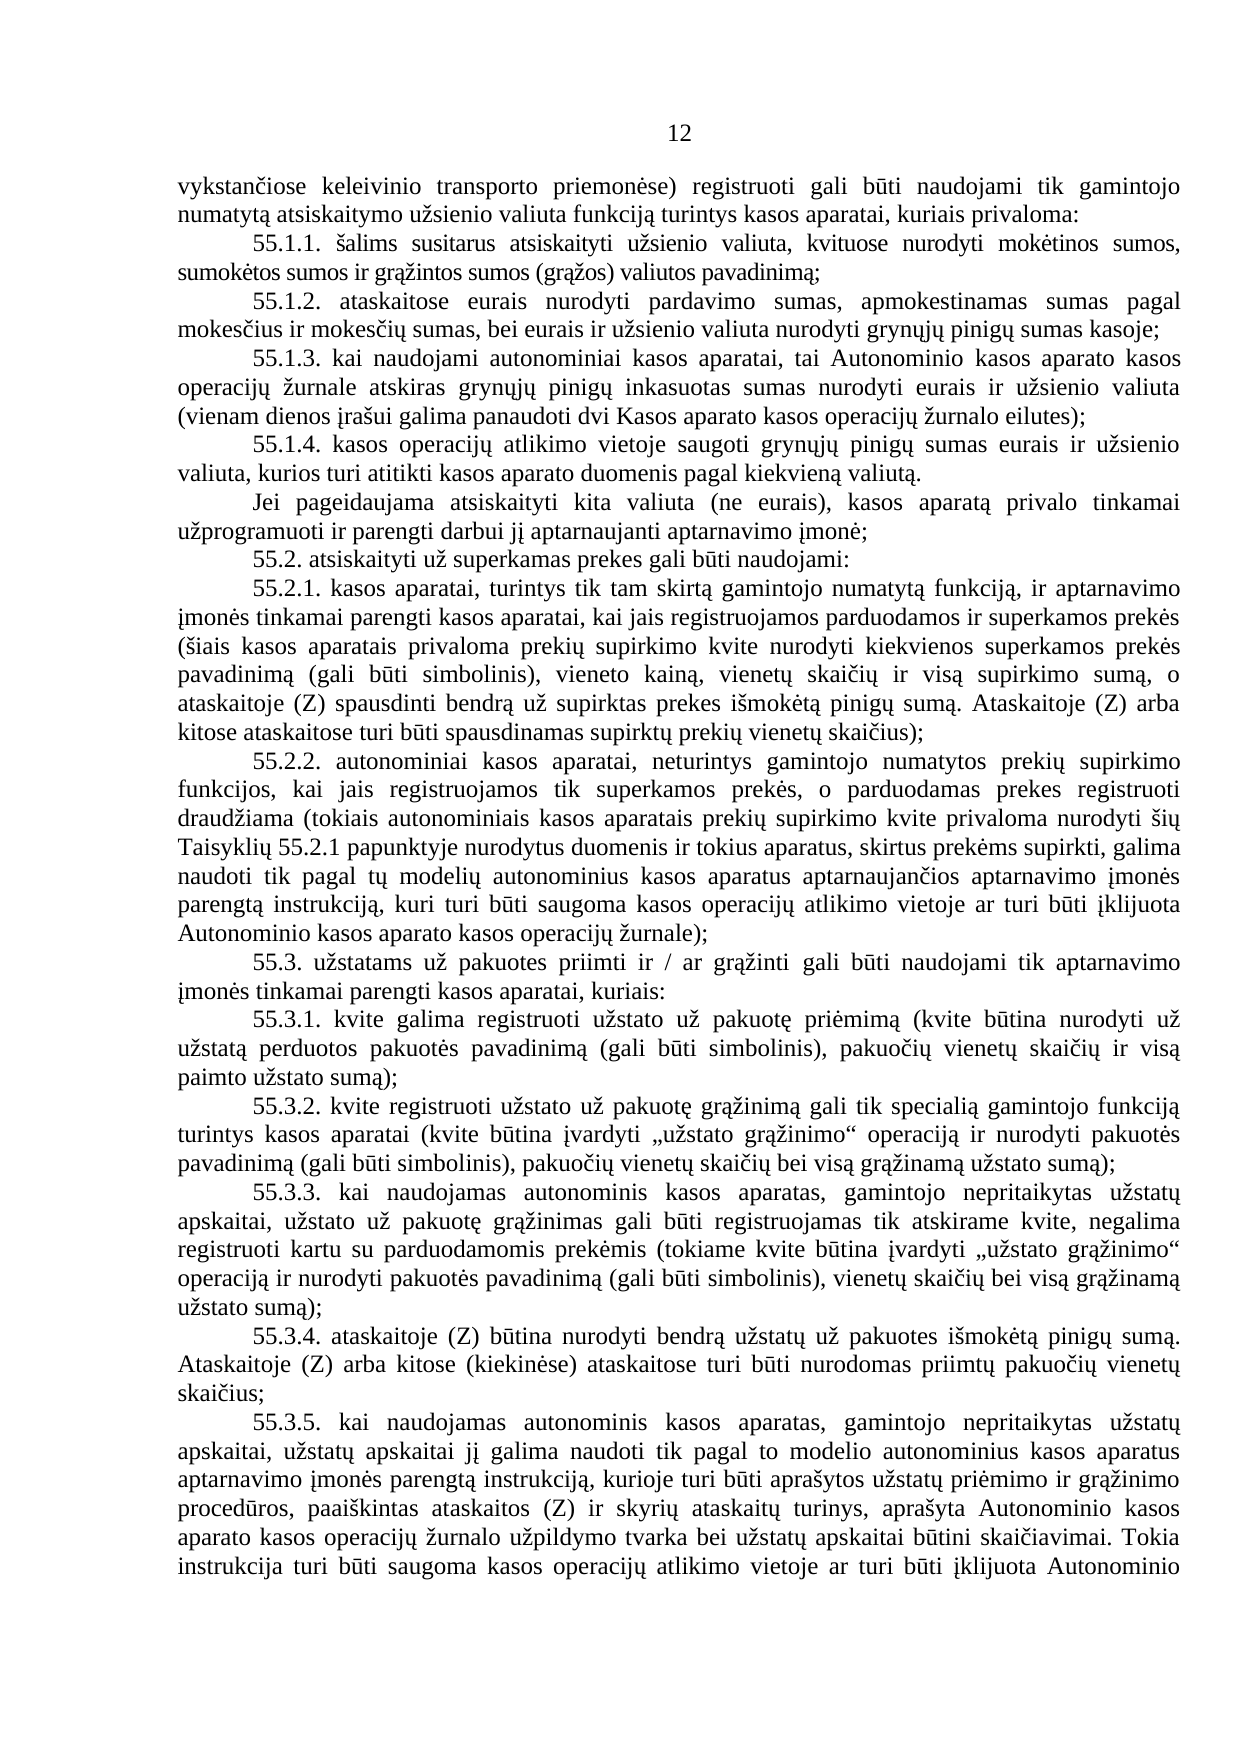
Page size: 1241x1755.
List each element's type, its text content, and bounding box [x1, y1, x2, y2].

text 55.2.1. kasos aparatai, turintys tik tam skirtą gamintojo numatytą funkciją, ir aptarnavimo įmonės tinkamai parengti kasos aparatai, kai jais registruojamos parduodamos ir superkamos prekės (šiais kasos aparatais privaloma prekių supirkimo kvite nurodyti kiekvienos superkamos prekės pavadinimą (gali būti simbolinis), vieneto kainą, vienetų skaičių ir visą supirkimo sumą, o ataskaitoje (Z) spausdinti bendrą už supirktas prekes išmokėtą pinigų sumą. Ataskaitoje (Z) arba kitose ataskaitose turi būti spausdinamas supirktų prekių vienetų skaičius); [177, 573, 1181, 746]
text 55.1.3. kai naudojami autonominiai kasos aparatai, tai Autonominio kasos aparato kasos operacijų žurnale atskiras grynųjų pinigų inkasuotas sumas nurodyti eurais ir užsienio valiuta (vienam dienos įrašui galima panaudoti dvi Kasos aparato kasos operacijų žurnalo eilutes); [177, 343, 1181, 429]
text 55.3.4. ataskaitoje (Z) būtina nurodyti bendrą užstatų už pakuotes išmokėtą pinigų sumą. Ataskaitoje (Z) arba kitose (kiekinėse) ataskaitose turi būti nurodomas priimtų pakuočių vienetų skaičius; [177, 1321, 1181, 1407]
text 55.2.2. autonominiai kasos aparatai, neturintys gamintojo numatytos prekių supirkimo funkcijos, kai jais registruojamos tik superkamos prekės, o parduodamas prekes registruoti draudžiama (tokiais autonominiais kasos aparatais prekių supirkimo kvite privaloma nurodyti šių Taisyklių 55.2.1 papunktyje nurodytus duomenis ir tokius aparatus, skirtus prekėms supirkti, galima naudoti tik pagal tų modelių autonominius kasos aparatus aptarnaujančios aptarnavimo įmonės parengtą instrukciją, kuri turi būti saugoma kasos operacijų atlikimo vietoje ar turi būti įklijuota Autonominio kasos aparato kasos operacijų žurnale); [177, 746, 1181, 947]
text 55.3.5. kai naudojamas autonominis kasos aparatas, gamintojo nepritaikytas užstatų apskaitai, užstatų apskaitai jį galima naudoti tik pagal to modelio autonominius kasos aparatus aptarnavimo įmonės parengtą instrukciją, kurioje turi būti aprašytos užstatų priėmimo ir grąžinimo procedūros, paaiškintas ataskaitos (Z) ir skyrių ataskaitų turinys, aprašyta Autonominio kasos aparato kasos operacijų žurnalo užpildymo tvarka bei užstatų apskaitai būtini skaičiavimai. Tokia instrukcija turi būti saugoma kasos operacijų atlikimo vietoje ar turi būti įklijuota Autonominio [177, 1407, 1181, 1579]
text 55.3.3. kai naudojamas autonominis kasos aparatas, gamintojo nepritaikytas užstatų apskaitai, užstato už pakuotę grąžinimas gali būti registruojamas tik atskirame kvite, negalima registruoti kartu su parduodamomis prekėmis (tokiame kvite būtina įvardyti „užstato grąžinimo“ operaciją ir nurodyti pakuotės pavadinimą (gali būti simbolinis), vienetų skaičių bei visą grąžinamą užstato sumą); [177, 1177, 1181, 1321]
text 55.2. atsiskaityti už superkamas prekes gali būti naudojami: [177, 544, 1181, 573]
text 55.1.2. ataskaitose eurais nurodyti pardavimo sumas, apmokestinamas sumas pagal mokesčius ir mokesčių sumas, bei eurais ir užsienio valiuta nurodyti grynųjų pinigų sumas kasoje; [177, 286, 1181, 343]
text vykstančiose keleivinio transporto priemonėse) registruoti gali būti naudojami tik gamintojo numatytą atsiskaitymo užsienio valiuta funkciją turintys kasos aparatai, kuriais privaloma: [177, 171, 1181, 228]
text 55.3.2. kvite registruoti užstato už pakuotę grąžinimą gali tik specialią gamintojo funkciją turintys kasos aparatai (kvite būtina įvardyti „užstato grąžinimo“ operaciją ir nurodyti pakuotės pavadinimą (gali būti simbolinis), pakuočių vienetų skaičių bei visą grąžinamą užstato sumą); [177, 1091, 1181, 1177]
text 55.3.1. kvite galima registruoti užstato už pakuotę priėmimą (kvite būtina nurodyti už užstatą perduotos pakuotės pavadinimą (gali būti simbolinis), pakuočių vienetų skaičių ir visą paimto užstato sumą); [177, 1004, 1181, 1091]
text 55.1.1. šalims susitarus atsiskaityti užsienio valiuta, kvituose nurodyti mokėtinos sumos, sumokėtos sumos ir grąžintos sumos (grąžos) valiutos pavadinimą; [177, 228, 1181, 286]
text 55.1.4. kasos operacijų atlikimo vietoje saugoti grynųjų pinigų sumas eurais ir užsienio valiuta, kurios turi atitikti kasos aparato duomenis pagal kiekvieną valiutą. [177, 429, 1181, 487]
text Jei pageidaujama atsiskaityti kita valiuta (ne eurais), kasos aparatą privalo tinkamai užprogramuoti ir parengti darbui jį aptarnaujanti aptarnavimo įmonė; [177, 487, 1181, 544]
text 55.3. užstatams už pakuotes priimti ir / ar grąžinti gali būti naudojami tik aptarnavimo įmonės tinkamai parengti kasos aparatai, kuriais: [177, 947, 1181, 1004]
